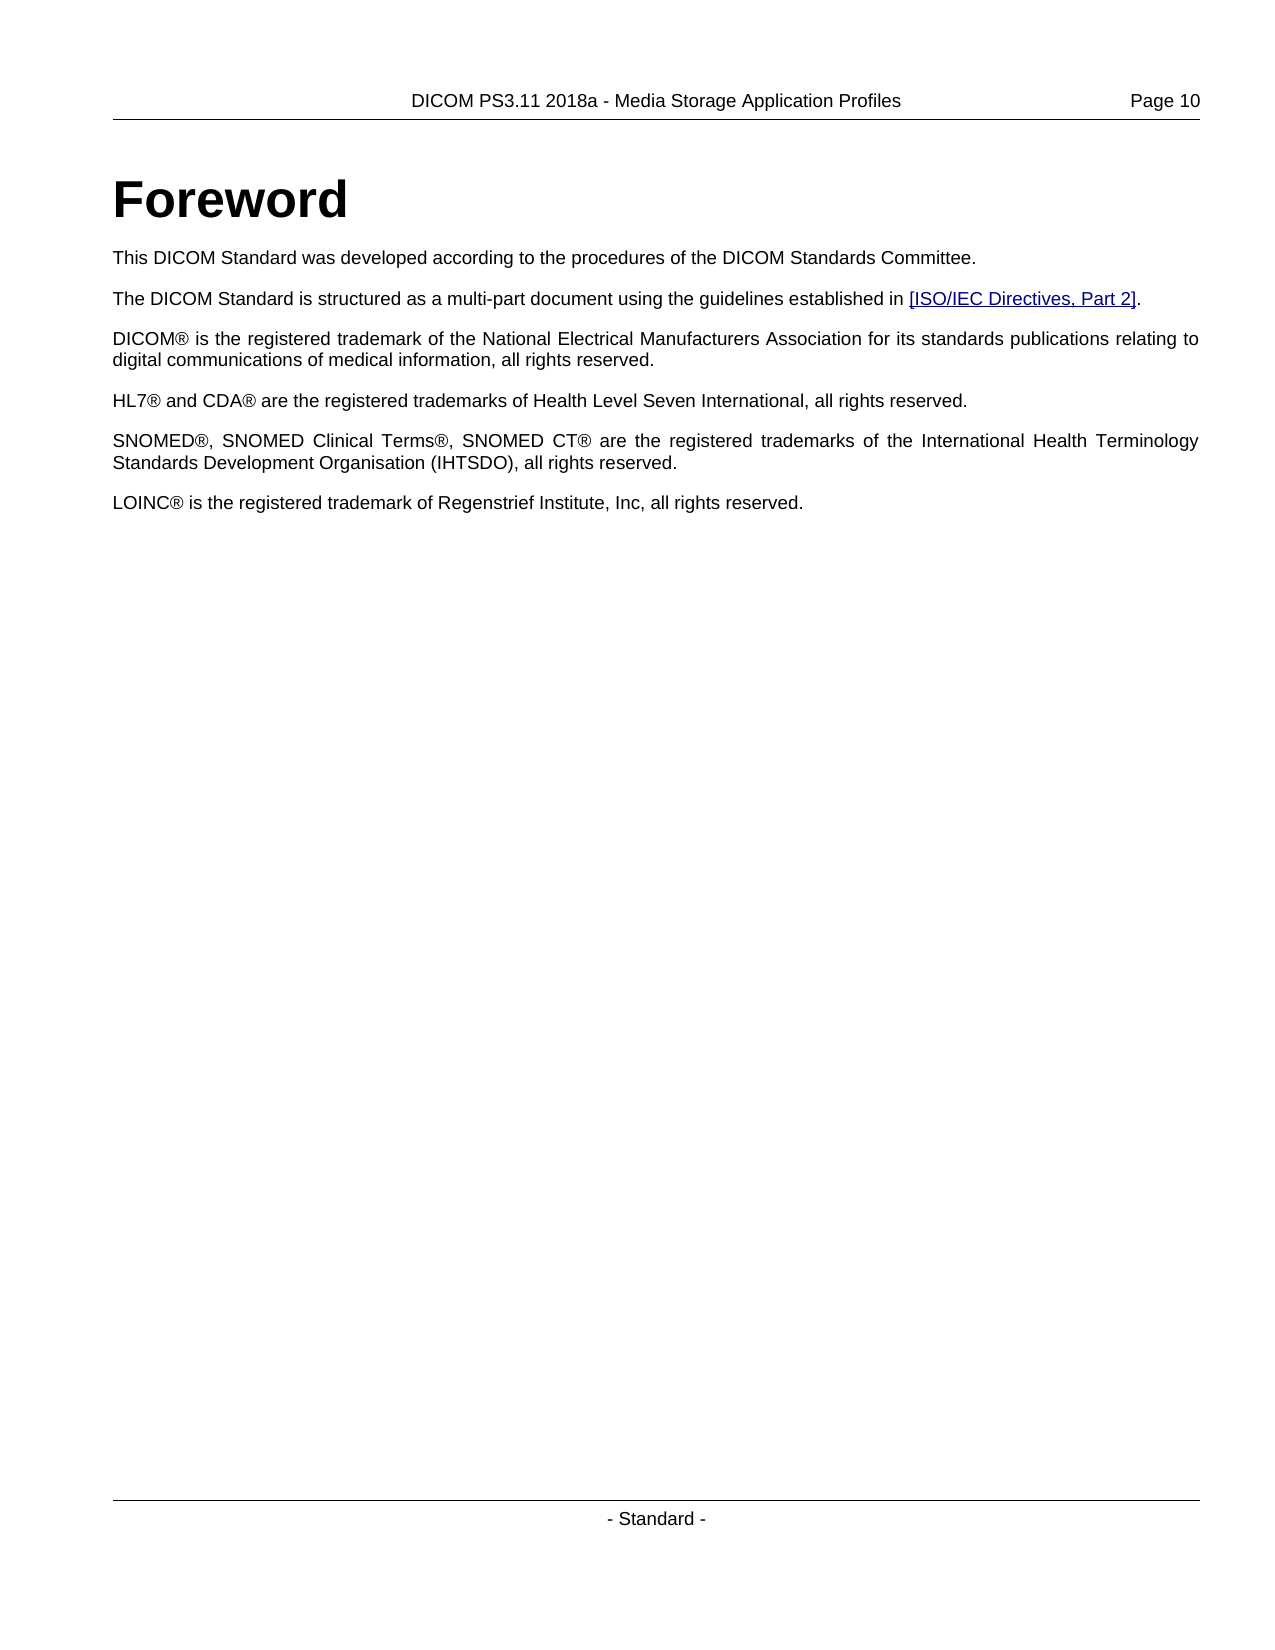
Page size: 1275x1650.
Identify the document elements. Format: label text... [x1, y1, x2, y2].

text Foreword [112, 169, 1200, 228]
text This DICOM Standard was developed according to the procedures of the DICOM Standards Committee. [112, 247, 1200, 269]
text DICOM® is the registered trademark of the National Electrical Manufacturers Association for its standards publications relating to digital communications of medical information, all rights reserved. [112, 328, 1200, 371]
text SNOMED®, SNOMED Clinical Terms®, SNOMED CT® are the registered trademarks of the International Health Terminology Standards Development Organisation (IHTSDO), all rights reserved. [112, 430, 1200, 473]
text LOINC® is the registered trademark of Regenstrief Institute, Inc, all rights reserved. [112, 492, 1200, 513]
text The DICOM Standard is structured as a multi-part document using the guidelines established in [ISO/IEC Directives, Part 2]. [112, 287, 1200, 309]
text HL7® and CDA® are the registered trademarks of Health Level Seven International, all rights reserved. [112, 389, 1200, 411]
